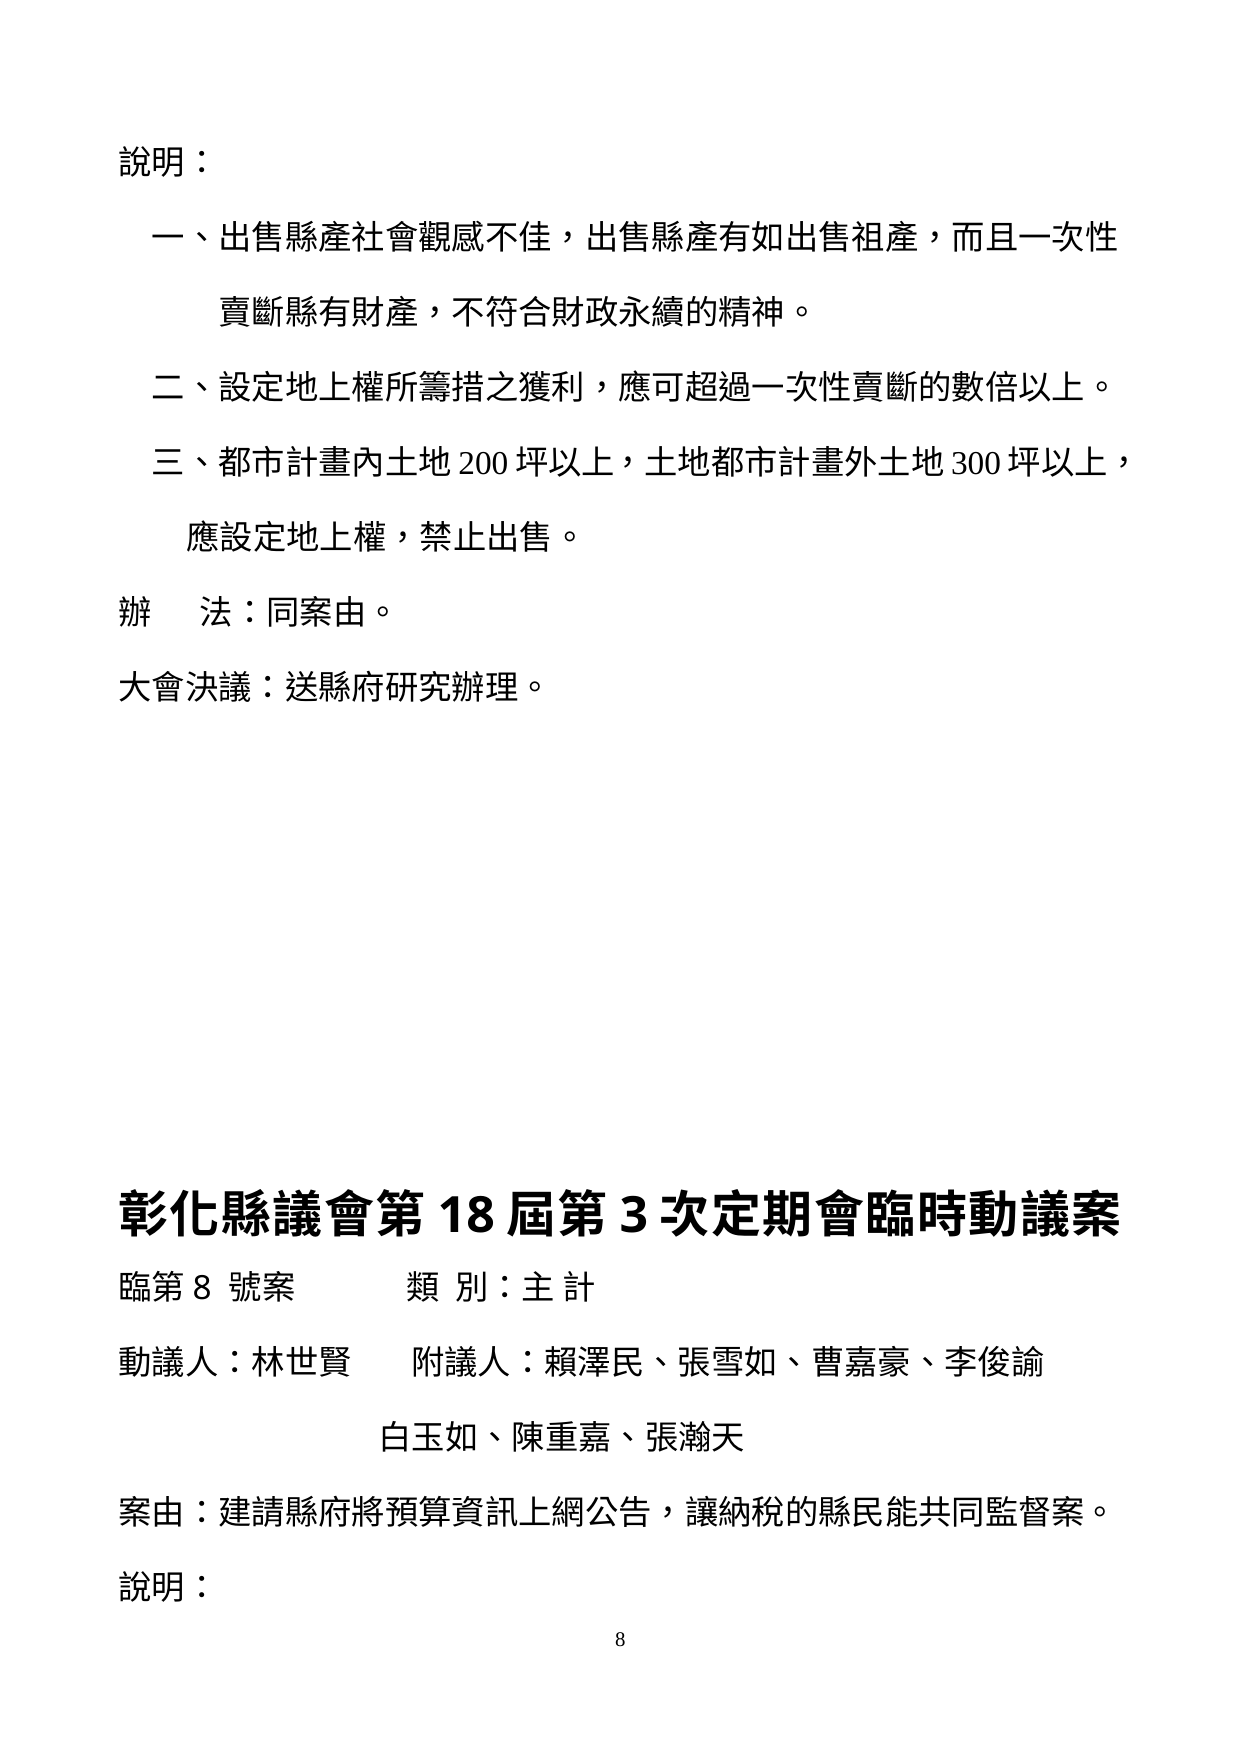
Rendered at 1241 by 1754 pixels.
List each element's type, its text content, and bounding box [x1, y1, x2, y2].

text 應設定地上權，禁止出售。 [118, 498, 1122, 573]
text 大會決議：送縣府研究辦理。 [118, 648, 1122, 723]
text 說明： [118, 123, 1122, 198]
text 二、設定地上權所籌措之獲利，應可超過一次性賣斷的數倍以上。 [118, 348, 1122, 423]
text 三、都市計畫內土地200坪以上，土地都市計畫外土地300坪以上， [118, 423, 1122, 498]
text 動議人：林世賢 附議人：賴澤民、張雪如、曹嘉豪、李俊諭 [118, 1323, 1122, 1398]
text 賣斷縣有財產，不符合財政永續的精神。 [218, 273, 1122, 348]
text 辦 法：同案由。 [118, 573, 1122, 648]
text 說明： [118, 1548, 1122, 1623]
text 彰化縣議會第18屆第3次定期會臨時動議案 [118, 1173, 1122, 1248]
text 一、出售縣產社會觀感不佳，出售縣產有如出售祖產，而且一次性 [152, 198, 1122, 273]
text 臨第 8 號案 類 別：主 計 [118, 1248, 1122, 1323]
text 白玉如、陳重嘉、張瀚天 [118, 1398, 1122, 1473]
text 案由：建請縣府將預算資訊上網公告，讓納稅的縣民能共同監督案。 [118, 1473, 1122, 1548]
